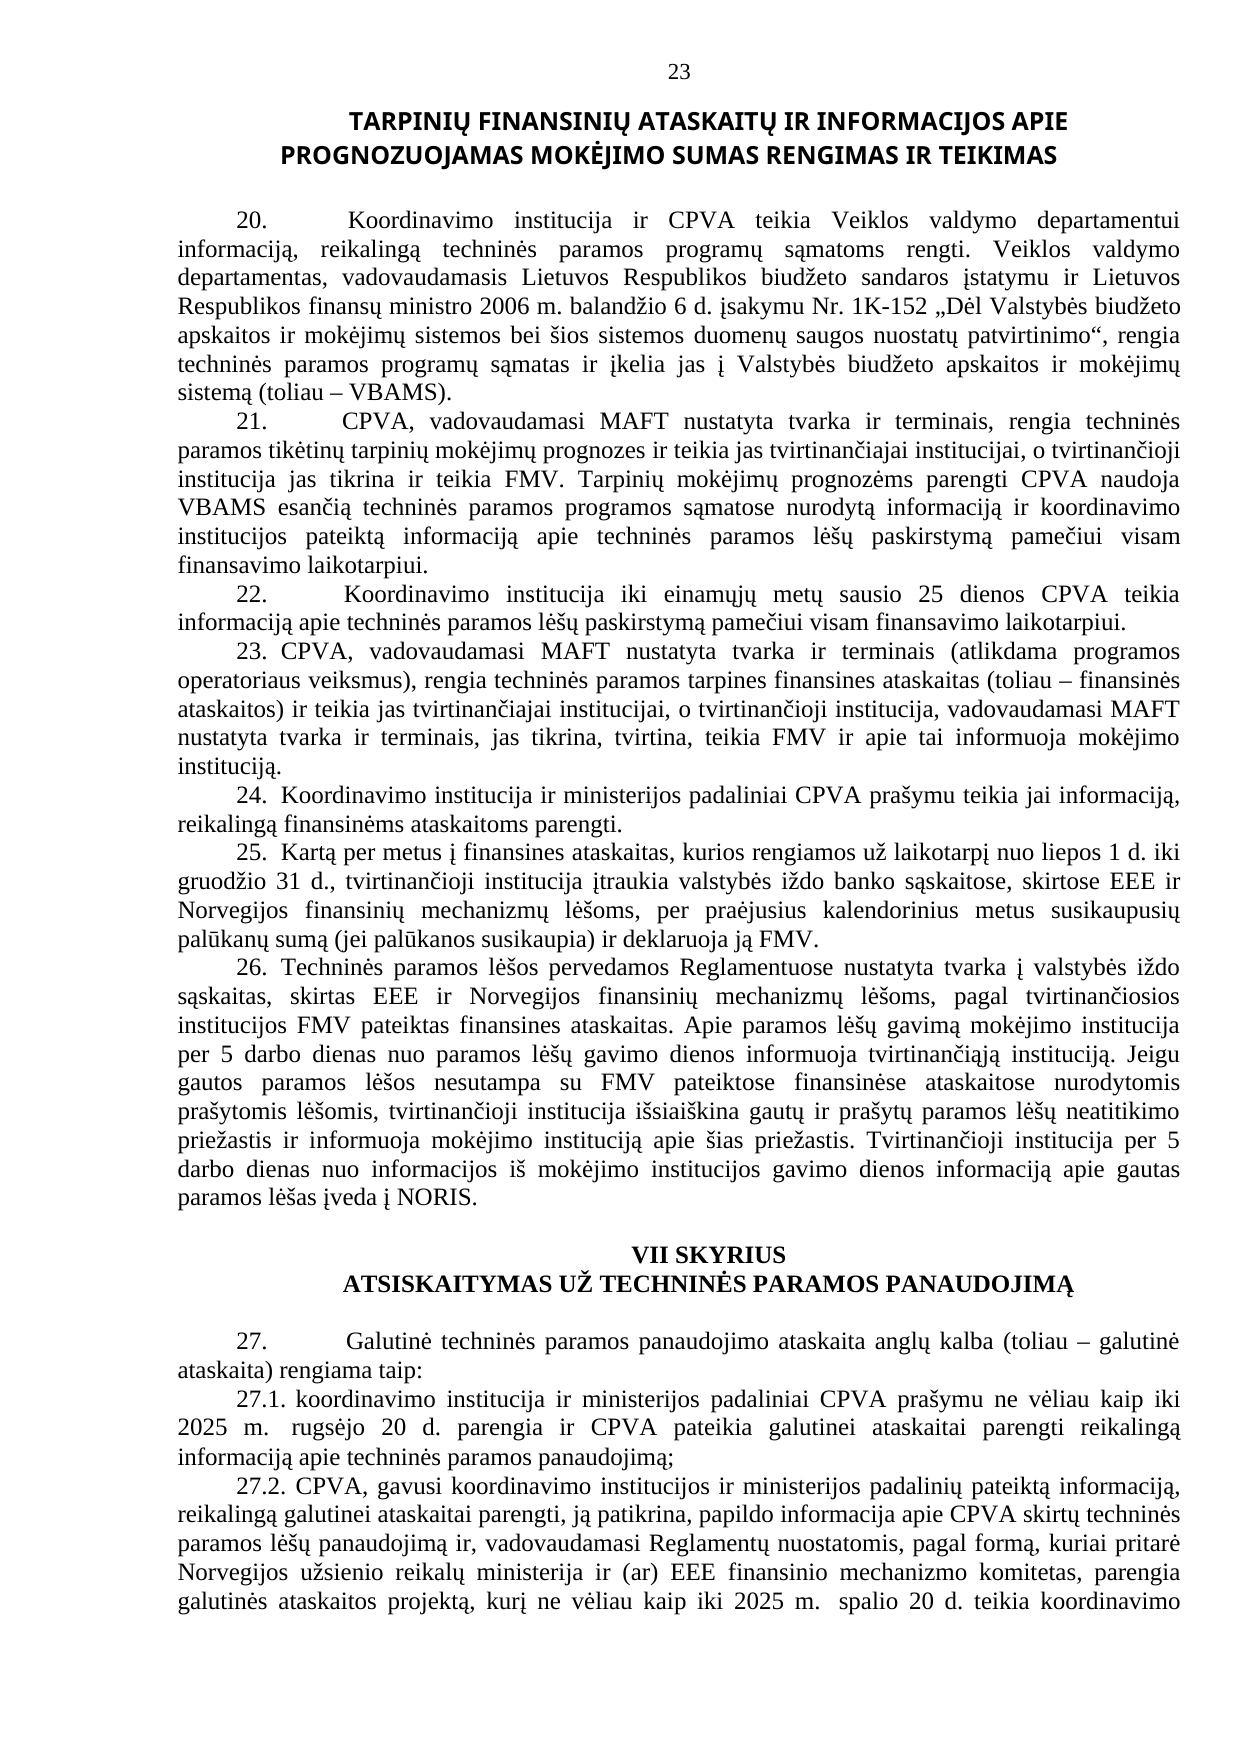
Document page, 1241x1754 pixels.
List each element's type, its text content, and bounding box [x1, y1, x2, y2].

text 20. Koordinavimo institucija ir CPVA teikia Veiklos valdymo departamentui informaciją, reikalingą techninės paramos programų sąmatoms rengti. Veiklos valdymo departamentas, vadovaudamasis Lietuvos Respublikos biudžeto sandaros įstatymu ir Lietuvos Respublikos finansų ministro 2006 m. balandžio 6 d. įsakymu Nr. 1K-152 „Dėl Valstybės biudžeto apskaitos ir mokėjimų sistemos bei šios sistemos duomenų saugos nuostatų patvirtinimo“, rengia techninės paramos programų sąmatas ir įkelia jas į Valstybės biudžeto apskaitos ir mokėjimų sistemą (toliau – VBAMS). [177, 205, 1181, 406]
text 21. CPVA, vadovaudamasi MAFT nustatyta tvarka ir terminais, rengia techninės paramos tikėtinų tarpinių mokėjimų prognozes ir teikia jas tvirtinančiajai institucijai, o tvirtinančioji institucija jas tikrina ir teikia FMV. Tarpinių mokėjimų prognozėms parengti CPVA naudoja VBAMS esančią techninės paramos programos sąmatose nurodytą informaciją ir koordinavimo institucijos pateiktą informaciją apie techninės paramos lėšų paskirstymą pamečiui visam finansavimo laikotarpiui. [177, 406, 1181, 579]
text 24. Koordinavimo institucija ir ministerijos padaliniai CPVA prašymu teikia jai informaciją, reikalingą finansinėms ataskaitoms parengti. [177, 780, 1181, 837]
text 27. Galutinė techninės paramos panaudojimo ataskaita anglų kalba (toliau – galutinė ataskaita) rengiama taip: [177, 1326, 1181, 1384]
text Tarpinių finansinių ataskaitų iR INFORMACIJOS APIE prognozuojamAS mokėjimo sumAS rengimas ir teikimas [162, 103, 1181, 172]
text 26. Techninės paramos lėšos pervedamos Reglamentuose nustatyta tvarka į valstybės iždo sąskaitas, skirtas EEE ir Norvegijos finansinių mechanizmų lėšoms, pagal tvirtinančiosios institucijos FMV pateiktas finansines ataskaitas. Apie paramos lėšų gavimą mokėjimo institucija per 5 darbo dienas nuo paramos lėšų gavimo dienos informuoja tvirtinančiąją instituciją. Jeigu gautos paramos lėšos nesutampa su FMV pateiktose finansinėse ataskaitose nurodytomis prašytomis lėšomis, tvirtinančioji institucija išsiaiškina gautų ir prašytų paramos lėšų neatitikimo priežastis ir informuoja mokėjimo instituciją apie šias priežastis. Tvirtinančioji institucija per 5 darbo dienas nuo informacijos iš mokėjimo institucijos gavimo dienos informaciją apie gautas paramos lėšas įveda į NORIS. [177, 952, 1181, 1211]
text VII SKYRIUS [162, 1240, 1181, 1269]
text 23. CPVA, vadovaudamasi MAFT nustatyta tvarka ir terminais (atlikdama programos operatoriaus veiksmus), rengia techninės paramos tarpines finansines ataskaitas (toliau – finansinės ataskaitos) ir teikia jas tvirtinančiajai institucijai, o tvirtinančioji institucija, vadovaudamasi MAFT nustatyta tvarka ir terminais, jas tikrina, tvirtina, teikia FMV ir apie tai informuoja mokėjimo instituciją. [177, 636, 1181, 780]
text 27.2. CPVA, gavusi koordinavimo institucijos ir ministerijos padalinių pateiktą informaciją, reikalingą galutinei ataskaitai parengti, ją patikrina, papildo informacija apie CPVA skirtų techninės paramos lėšų panaudojimą ir, vadovaudamasi Reglamentų nuostatomis, pagal formą, kuriai pritarė Norvegijos užsienio reikalų ministerija ir (ar) EEE finansinio mechanizmo komitetas, parengia galutinės ataskaitos projektą, kurį ne vėliau kaip iki 2025 m. spalio 20 d. teikia koordinavimo [177, 1471, 1181, 1615]
text 27.1. koordinavimo institucija ir ministerijos padaliniai CPVA prašymu ne vėliau kaip iki 2025 m. rugsėjo 20 d. parengia ir CPVA pateikia galutinei ataskaitai parengti reikalingą informaciją apie techninės paramos panaudojimą; [177, 1384, 1181, 1471]
text 25. Kartą per metus į finansines ataskaitas, kurios rengiamos už laikotarpį nuo liepos 1 d. iki gruodžio 31 d., tvirtinančioji institucija įtraukia valstybės iždo banko sąskaitose, skirtose EEE ir Norvegijos finansinių mechanizmų lėšoms, per praėjusius kalendorinius metus susikaupusių palūkanų sumą (jei palūkanos susikaupia) ir deklaruoja ją FMV. [177, 837, 1181, 952]
text ATSISKAITYMAS UŽ TECHNINĖS PARAMOS PANAUDOJIMĄ [162, 1269, 1181, 1297]
text 22. Koordinavimo institucija iki einamųjų metų sausio 25 dienos CPVA teikia informaciją apie techninės paramos lėšų paskirstymą pamečiui visam finansavimo laikotarpiui. [177, 579, 1181, 636]
